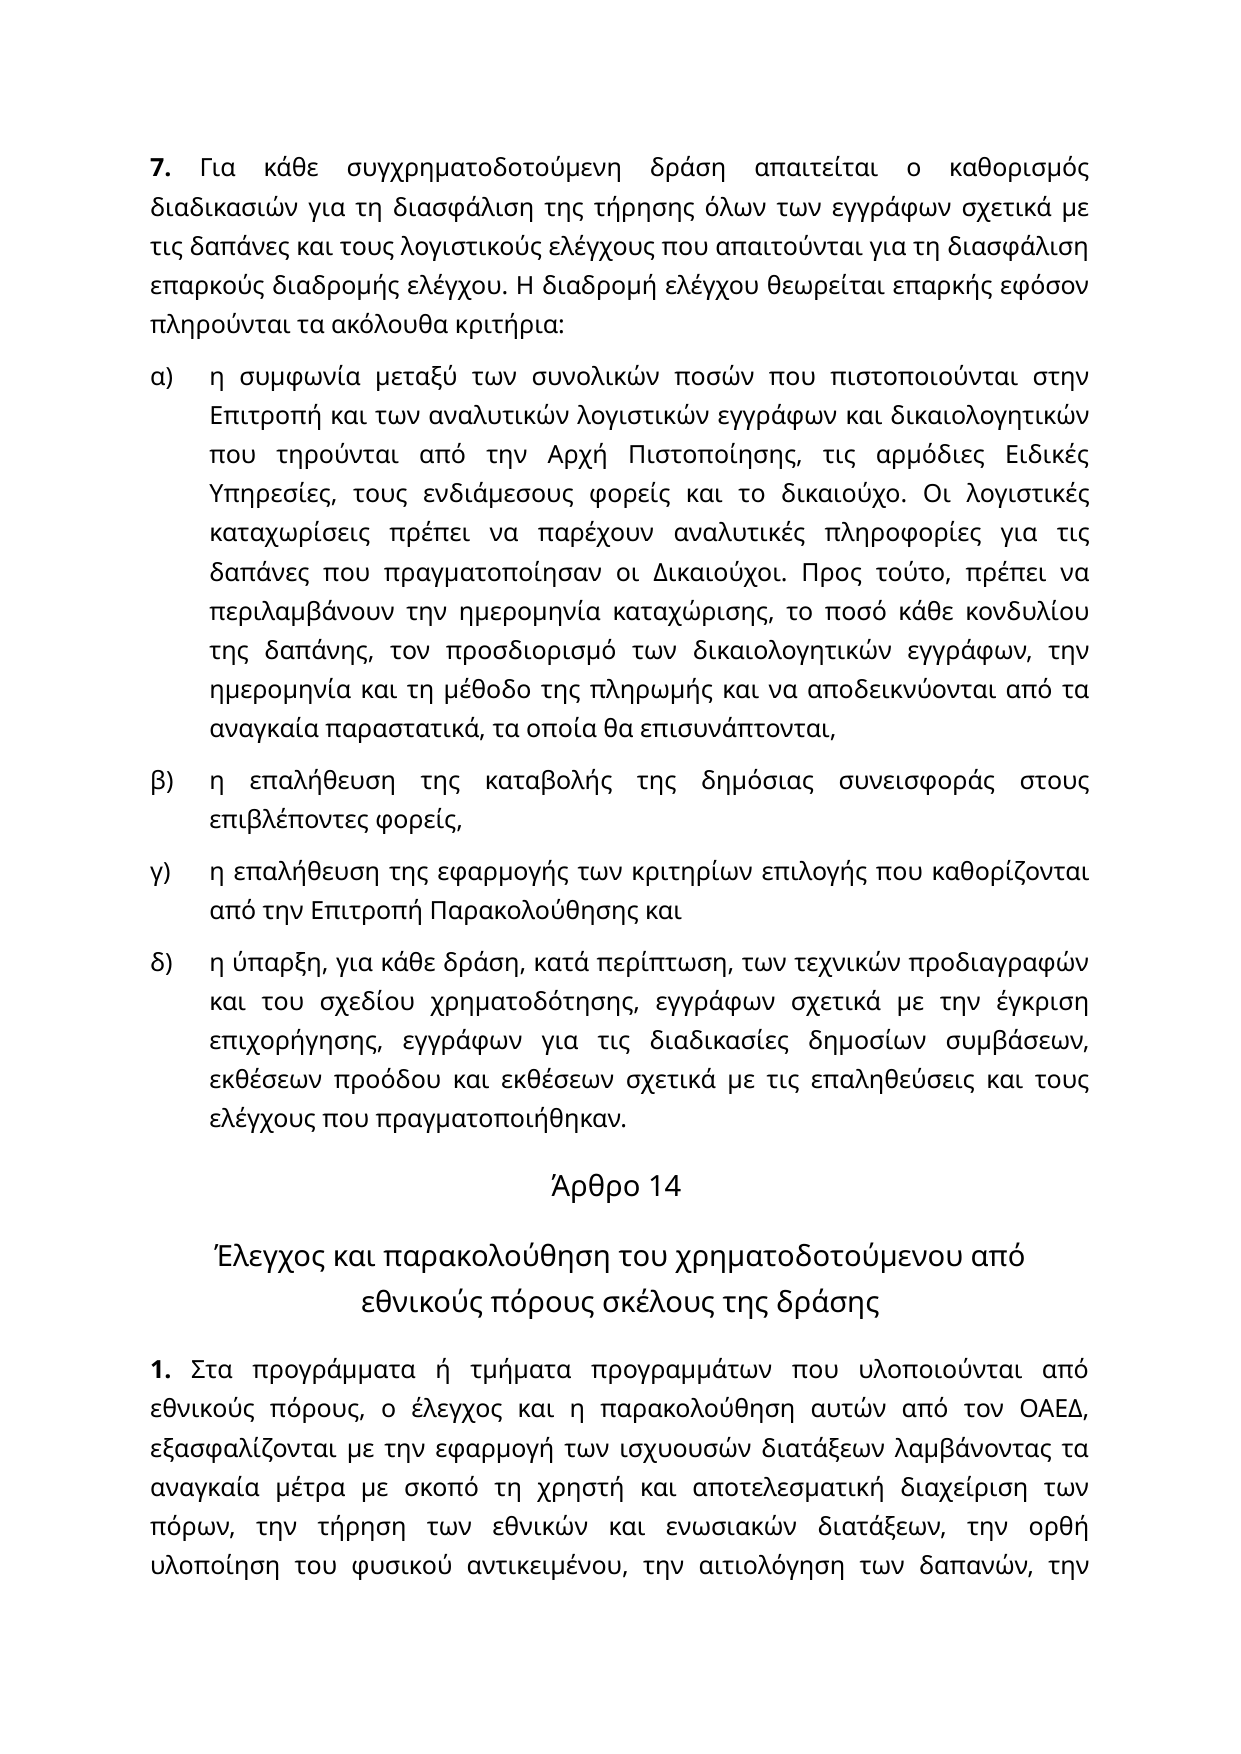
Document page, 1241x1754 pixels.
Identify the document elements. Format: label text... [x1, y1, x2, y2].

list β) η επαλήθευση της καταβολής της δημόσιας συνεισφοράς στους επιβλέποντες φορείς, [150, 762, 1090, 836]
text 1. Στα προγράμματα ή τμήματα προγραμμάτων που υλοποιούνται από εθνικούς πόρους, ο έλεγχος και η παρακολούθηση αυτών από τον ΟΑΕΔ, εξασφαλίζονται με την εφαρμογή των ισχυουσών διατάξεων λαμβάνοντας τα αναγκαία μέτρα με σκοπό τη χρηστή και αποτελεσματική διαχείριση των πόρων, την τήρηση των εθνικών και ενωσιακών διατάξεων, την ορθή υλοποίηση του φυσικού αντικειμένου, την αιτιολόγηση των δαπανών, την [150, 1352, 1090, 1582]
list α) η συμφωνία μεταξύ των συνολικών ποσών που πιστοποιούνται στην Επιτροπή και των αναλυτικών λογιστικών εγγράφων και δικαιολογητικών που τηρούνται από την Αρχή Πιστοποίησης, τις αρμόδιες Ειδικές Υπηρεσίες, τους ενδιάμεσους φορείς και το δικαιούχο. Οι λογιστικές καταχωρίσεις πρέπει να παρέχουν αναλυτικές πληροφορίες για τις δαπάνες που πραγματοποίησαν οι Δικαιούχοι. Προς τούτο, πρέπει να περιλαμβάνουν την ημερομηνία καταχώρισης, το ποσό κάθε κονδυλίου της δαπάνης, τον προσδιορισμό των δικαιολογητικών εγγράφων, την ημερομηνία και τη μέθοδο της πληρωμής και να αποδεικνύονται από τα αναγκαία παραστατικά, τα οποία θα επισυνάπτονται, [150, 358, 1090, 745]
subtitle Άρθρο 14 [150, 1165, 1090, 1205]
subtitle Έλεγχος και παρακολούθηση του χρηματοδοτούμενου από εθνικούς πόρους σκέλους της δράσης [150, 1236, 1090, 1321]
text 7. Για κάθε συγχρηματοδοτούμενη δράση απαιτείται ο καθορισμός διαδικασιών για τη διασφάλιση της τήρησης όλων των εγγράφων σχετικά με τις δαπάνες και τους λογιστικούς ελέγχους που απαιτούνται για τη διασφάλιση επαρκούς διαδρομής ελέγχου. Η διαδρομή ελέγχου θεωρείται επαρκής εφόσον πληρούνται τα ακόλουθα κριτήρια: [150, 150, 1090, 341]
list γ) η επαλήθευση της εφαρμογής των κριτηρίων επιλογής που καθορίζονται από την Επιτροπή Παρακολούθησης και [150, 853, 1090, 927]
list δ) η ύπαρξη, για κάθε δράση, κατά περίπτωση, των τεχνικών προδιαγραφών και του σχεδίου χρηματοδότησης, εγγράφων σχετικά με την έγκριση επιχορήγησης, εγγράφων για τις διαδικασίες δημοσίων συμβάσεων, εκθέσεων προόδου και εκθέσεων σχετικά με τις επαληθεύσεις και τους ελέγχους που πραγματοποιήθηκαν. [150, 944, 1090, 1135]
